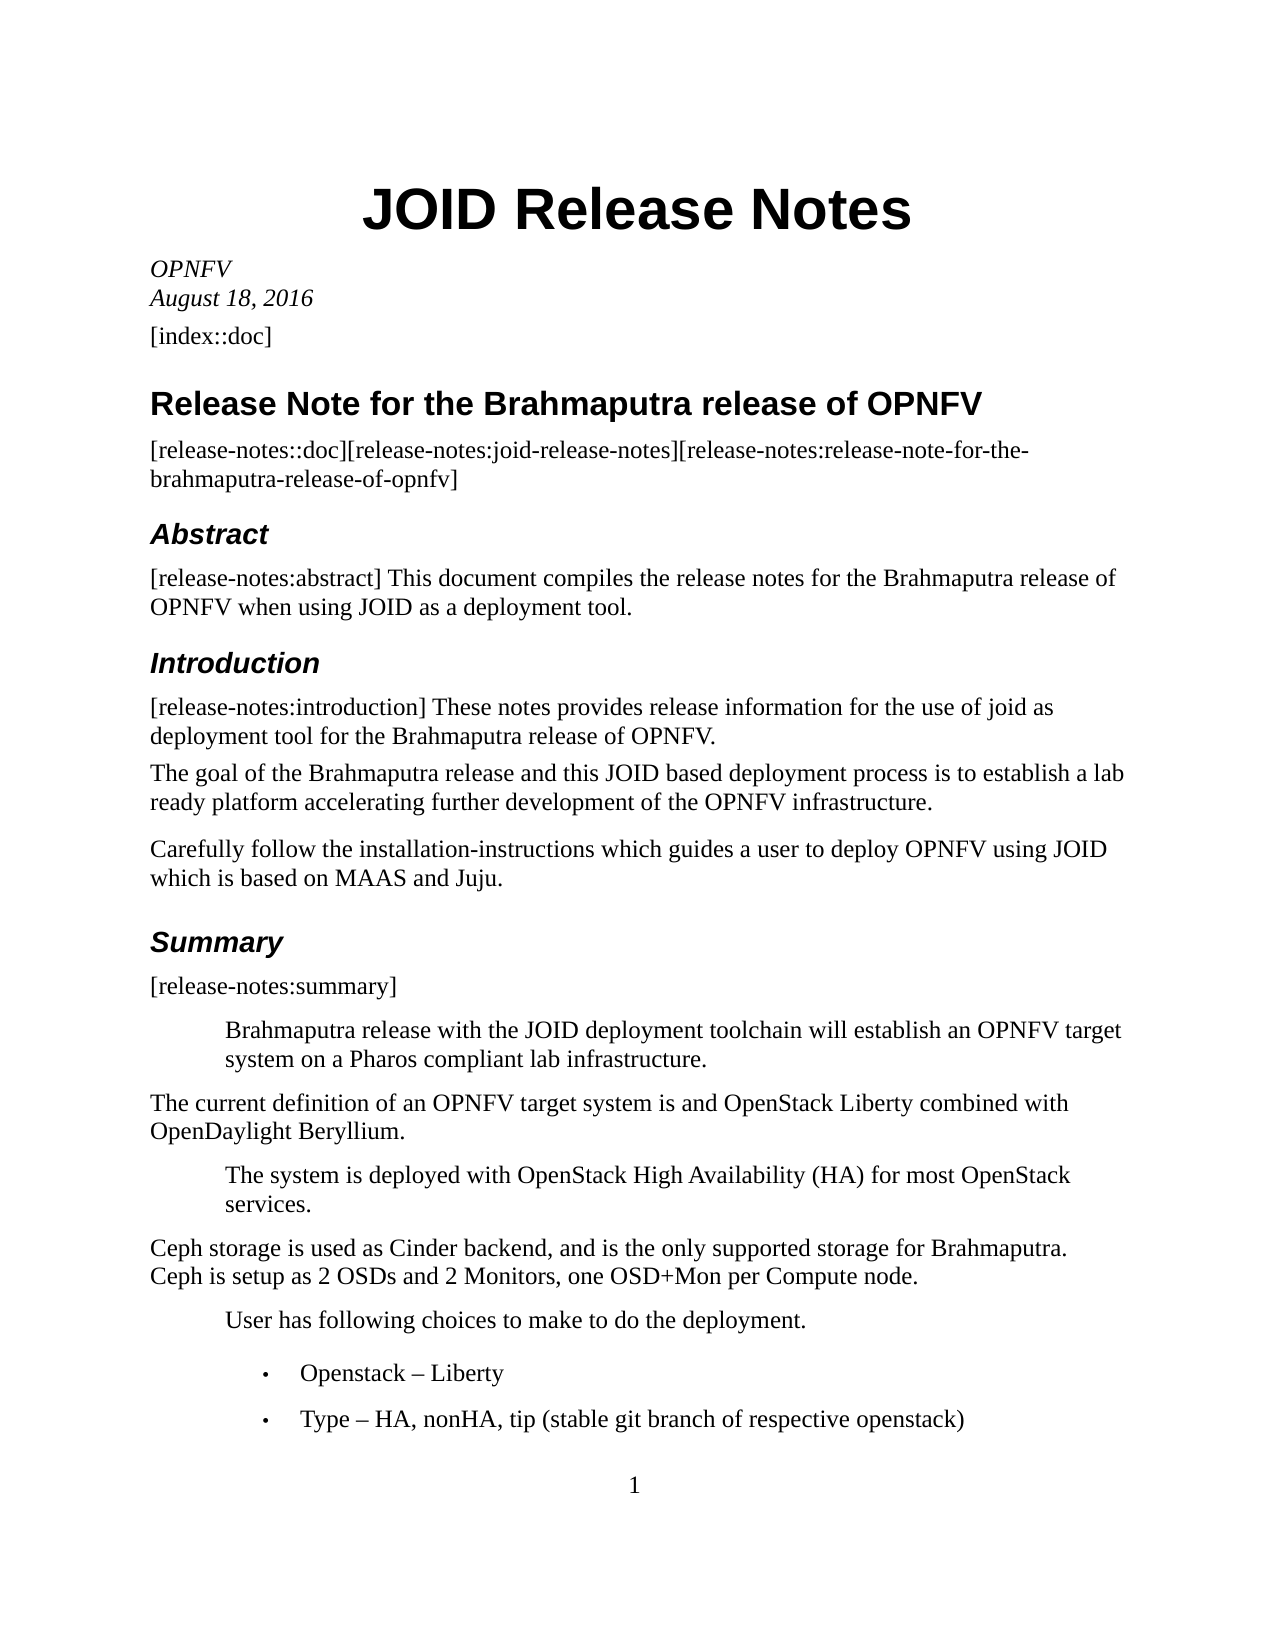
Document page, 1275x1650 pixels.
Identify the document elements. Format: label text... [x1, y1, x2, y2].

text Carefully follow the installation-instructions which guides a user to deploy OPNFV using JOID which is based on MAAS and Juju. [150, 834, 1125, 891]
text The goal of the Brahmaputra release and this JOID based deployment process is to establish a lab ready platform accelerating further development of the OPNFV infrastructure. [150, 758, 1125, 816]
text August 18, 2016 [150, 283, 1125, 312]
text [release-notes:abstract] This document compiles the release notes for the Brahmaputra release of OPNFV when using JOID as a deployment tool. [150, 563, 1125, 621]
text [release-notes::doc][release-notes:joid-release-notes][release-notes:release-note-for-the-brahmaputra-release-of-opnfv] [150, 435, 1125, 492]
text Brahmaputra release with the JOID deployment toolchain will establish an OPNFV target system on a Pharos compliant lab infrastructure. [225, 1015, 1125, 1073]
subtitle Release Note for the Brahmaputra release of OPNFV [150, 384, 1125, 422]
text The current definition of an OPNFV target system is and OpenStack Liberty combined with OpenDaylight Beryllium. [150, 1088, 1125, 1145]
subtitle Summary [150, 925, 1125, 959]
text [release-notes:summary] [150, 971, 1125, 1000]
title JOID Release Notes [150, 175, 1125, 242]
text The system is deployed with OpenStack High Availability (HA) for most OpenStack services. [225, 1160, 1125, 1218]
text [release-notes:introduction] These notes provides release information for the use of joid as deployment tool for the Brahmaputra release of OPNFV. [150, 692, 1125, 749]
subtitle Abstract [150, 517, 1125, 551]
text OPNFV [150, 254, 1125, 283]
subtitle Introduction [150, 646, 1125, 679]
text Ceph storage is used as Cinder backend, and is the only supported storage for Brahmaputra. Ceph is setup as 2 OSDs and 2 Monitors, one OSD+Mon per Compute node. [150, 1233, 1125, 1290]
list Openstack – Liberty [262, 1358, 1125, 1387]
text [index::doc] [150, 321, 1125, 350]
text User has following choices to make to do the deployment. [225, 1305, 1125, 1334]
list Type – HA, nonHA, tip (stable git branch of respective openstack) [262, 1404, 1125, 1433]
